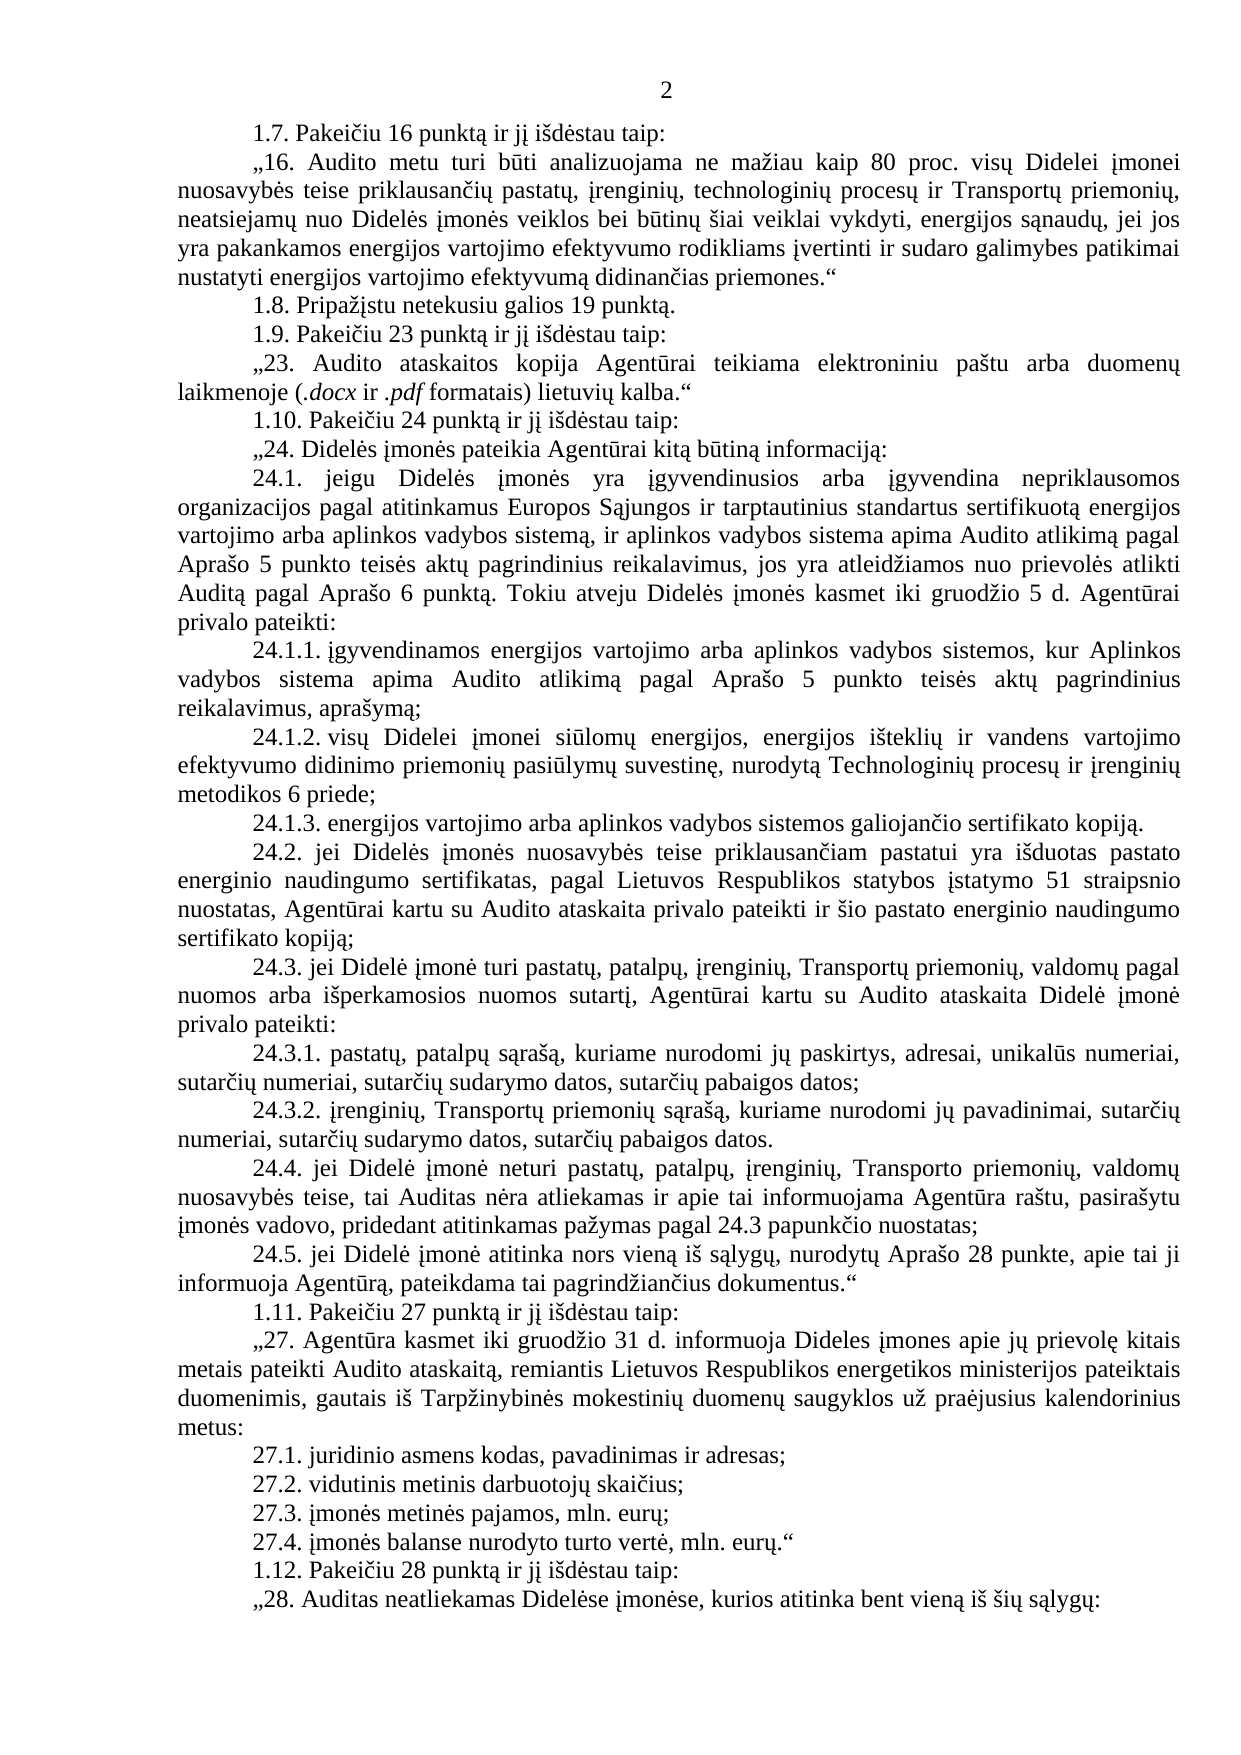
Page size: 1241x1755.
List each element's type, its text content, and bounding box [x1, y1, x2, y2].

text 27.3. įmonės metinės pajamos, mln. eurų; [177, 1498, 1181, 1527]
text 24.1.2. visų Didelei įmonei siūlomų energijos, energijos išteklių ir vandens vartojimo efektyvumo didinimo priemonių pasiūlymų suvestinę, nurodytą Technologinių procesų ir įrenginių metodikos 6 priede; [177, 722, 1181, 808]
text 24.2. jei Didelės įmonės nuosavybės teise priklausančiam pastatui yra išduotas pastato energinio naudingumo sertifikatas, pagal Lietuvos Respublikos statybos įstatymo 51 straipsnio nuostatas, Agentūrai kartu su Audito ataskaita privalo pateikti ir šio pastato energinio naudingumo sertifikato kopiją; [177, 837, 1181, 952]
text 24.1. jeigu Didelės įmonės yra įgyvendinusios arba įgyvendina nepriklausomos organizacijos pagal atitinkamus Europos Sąjungos ir tarptautinius standartus sertifikuotą energijos vartojimo arba aplinkos vadybos sistemą, ir aplinkos vadybos sistema apima Audito atlikimą pagal Aprašo 5 punkto teisės aktų pagrindinius reikalavimus, jos yra atleidžiamos nuo prievolės atlikti Auditą pagal Aprašo 6 punktą. Tokiu atveju Didelės įmonės kasmet iki gruodžio 5 d. Agentūrai privalo pateikti: [177, 463, 1181, 636]
text 1.11. Pakeičiu 27 punktą ir jį išdėstau taip: [177, 1297, 1181, 1326]
text 27.2. vidutinis metinis darbuotojų skaičius; [177, 1469, 1181, 1498]
text 24.1.3. energijos vartojimo arba aplinkos vadybos sistemos galiojančio sertifikato kopiją. [177, 808, 1181, 837]
text 1.8. Pripažįstu netekusiu galios 19 punktą. [177, 291, 1181, 319]
text 24.5. jei Didelė įmonė atitinka nors vieną iš sąlygų, nurodytų Aprašo 28 punkte, apie tai ji informuoja Agentūrą, pateikdama tai pagrindžiančius dokumentus.“ [177, 1239, 1181, 1297]
text „23. Audito ataskaitos kopija Agentūrai teikiama elektroniniu paštu arba duomenų laikmenoje (.docx ir .pdf formatais) lietuvių kalba.“ [177, 348, 1181, 406]
text 27.4. įmonės balanse nurodyto turto vertė, mln. eurų.“ [177, 1527, 1181, 1556]
text „24. Didelės įmonės pateikia Agentūrai kitą būtiną informaciją: [177, 434, 1181, 463]
text 24.4. jei Didelė įmonė neturi pastatų, patalpų, įrenginių, Transporto priemonių, valdomų nuosavybės teise, tai Auditas nėra atliekamas ir apie tai informuojama Agentūra raštu, pasirašytu įmonės vadovo, pridedant atitinkamas pažymas pagal 24.3 papunkčio nuostatas; [177, 1153, 1181, 1239]
text 24.3. jei Didelė įmonė turi pastatų, patalpų, įrenginių, Transportų priemonių, valdomų pagal nuomos arba išperkamosios nuomos sutartį, Agentūrai kartu su Audito ataskaita Didelė įmonė privalo pateikti: [177, 952, 1181, 1038]
text 1.10. Pakeičiu 24 punktą ir jį išdėstau taip: [177, 406, 1181, 434]
text 24.3.2. įrenginių, Transportų priemonių sąrašą, kuriame nurodomi jų pavadinimai, sutarčių numeriai, sutarčių sudarymo datos, sutarčių pabaigos datos. [177, 1096, 1181, 1153]
text 1.9. Pakeičiu 23 punktą ir jį išdėstau taip: [177, 319, 1181, 348]
text „27. Agentūra kasmet iki gruodžio 31 d. informuoja Dideles įmones apie jų prievolę kitais metais pateikti Audito ataskaitą, remiantis Lietuvos Respublikos energetikos ministerijos pateiktais duomenimis, gautais iš Tarpžinybinės mokestinių duomenų saugyklos už praėjusius kalendorinius metus: [177, 1326, 1181, 1441]
text 27.1. juridinio asmens kodas, pavadinimas ir adresas; [177, 1441, 1181, 1469]
text 24.3.1. pastatų, patalpų sąrašą, kuriame nurodomi jų paskirtys, adresai, unikalūs numeriai, sutarčių numeriai, sutarčių sudarymo datos, sutarčių pabaigos datos; [177, 1038, 1181, 1096]
text 24.1.1. įgyvendinamos energijos vartojimo arba aplinkos vadybos sistemos, kur Aplinkos vadybos sistema apima Audito atlikimą pagal Aprašo 5 punkto teisės aktų pagrindinius reikalavimus, aprašymą; [177, 636, 1181, 722]
text 1.12. Pakeičiu 28 punktą ir jį išdėstau taip: [177, 1556, 1181, 1584]
text „16. Audito metu turi būti analizuojama ne mažiau kaip 80 proc. visų Didelei įmonei nuosavybės teise priklausančių pastatų, įrenginių, technologinių procesų ir Transportų priemonių, neatsiejamų nuo Didelės įmonės veiklos bei būtinų šiai veiklai vykdyti, energijos sąnaudų, jei jos yra pakankamos energijos vartojimo efektyvumo rodikliams įvertinti ir sudaro galimybes patikimai nustatyti energijos vartojimo efektyvumą didinančias priemones.“ [177, 147, 1181, 291]
text „28. Auditas neatliekamas Didelėse įmonėse, kurios atitinka bent vieną iš šių sąlygų: [177, 1584, 1181, 1613]
text 1.7. Pakeičiu 16 punktą ir jį išdėstau taip: [177, 118, 1181, 147]
